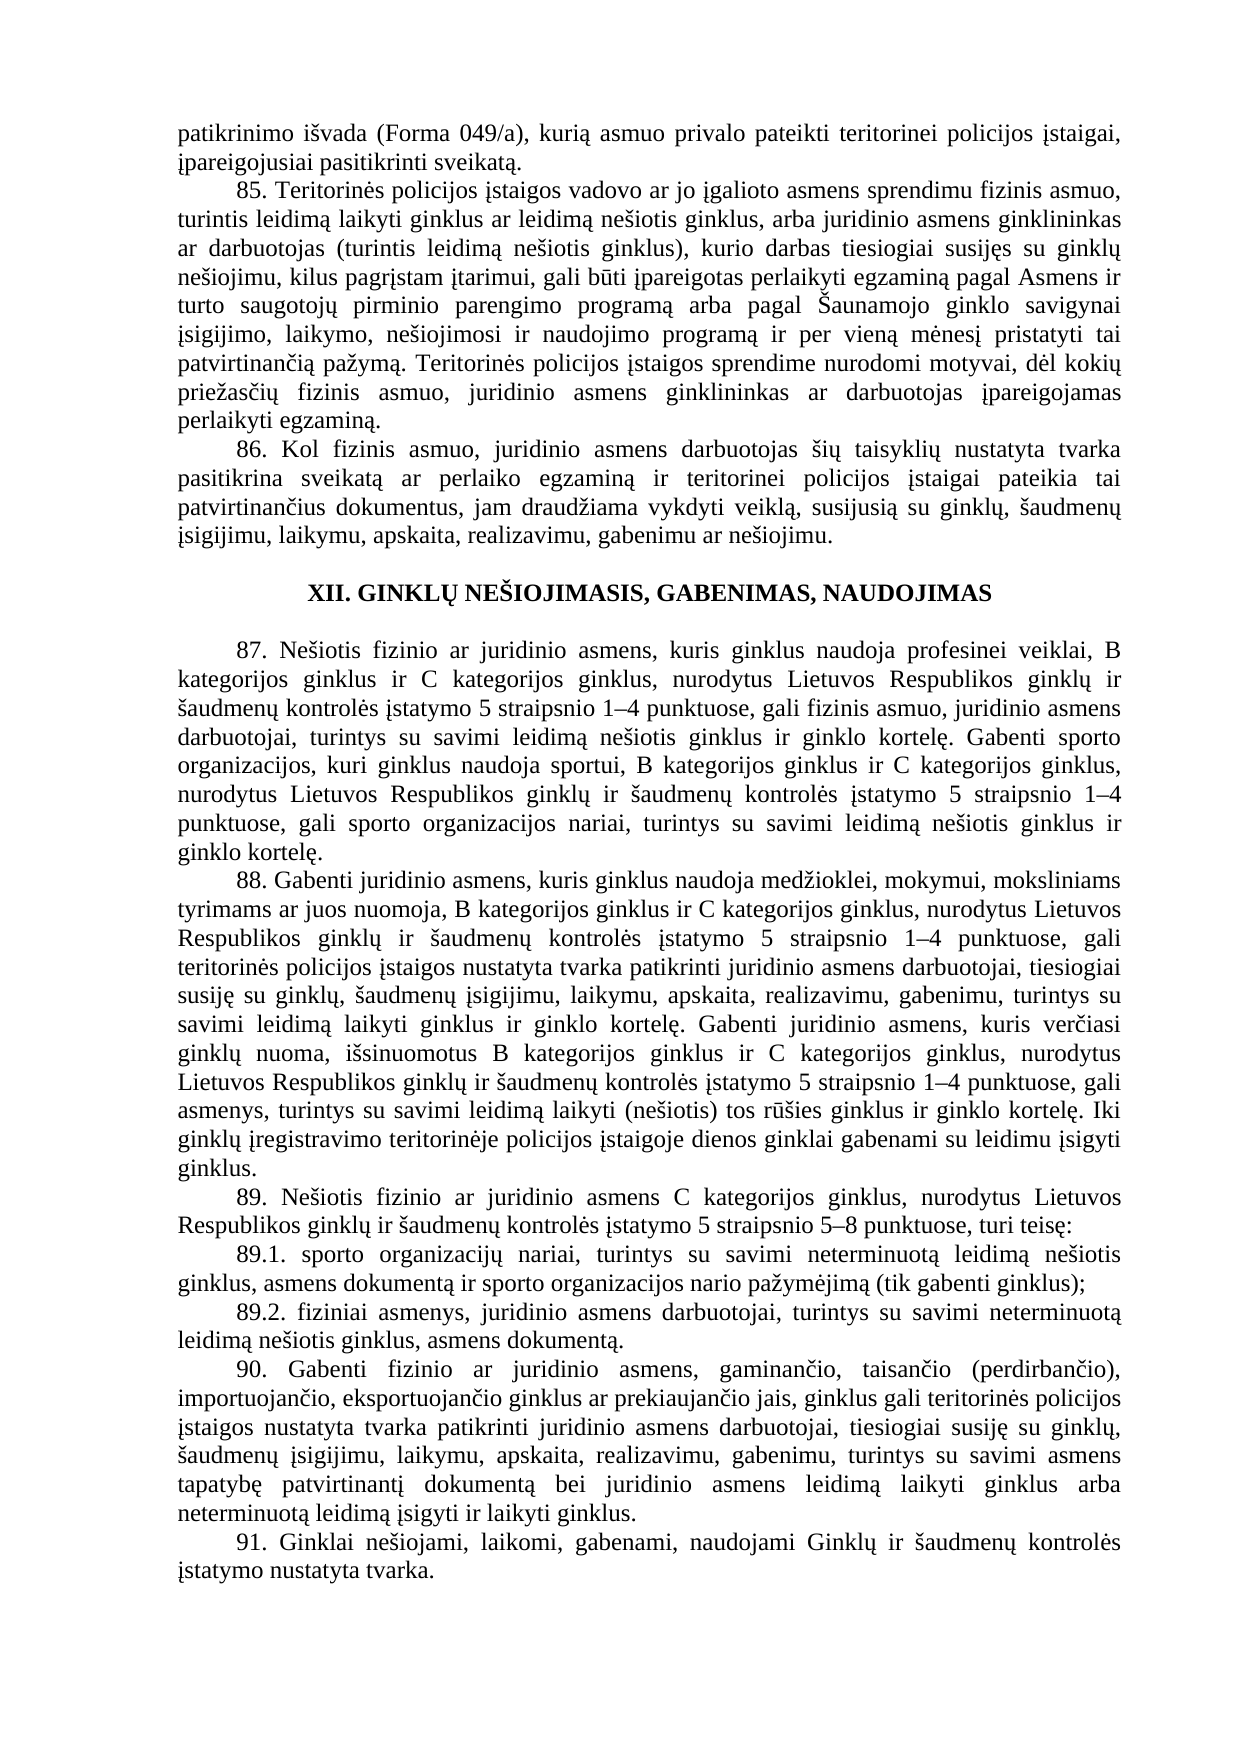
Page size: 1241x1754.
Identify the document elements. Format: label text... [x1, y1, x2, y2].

text 89.1. sporto organizacijų nariai, turintys su savimi neterminuotą leidimą nešiotis ginklus, asmens dokumentą ir sporto organizacijos nario pažymėjimą (tik gabenti ginklus); [177, 1239, 1122, 1297]
text 90. Gabenti fizinio ar juridinio asmens, gaminančio, taisančio (perdirbančio), importuojančio, eksportuojančio ginklus ar prekiaujančio jais, ginklus gali teritorinės policijos įstaigos nustatyta tvarka patikrinti juridinio asmens darbuotojai, tiesiogiai susiję su ginklų, šaudmenų įsigijimu, laikymu, apskaita, realizavimu, gabenimu, turintys su savimi asmens tapatybę patvirtinantį dokumentą bei juridinio asmens leidimą laikyti ginklus arba neterminuotą leidimą įsigyti ir laikyti ginklus. [177, 1354, 1122, 1527]
text patikrinimo išvada (Forma 049/a), kurią asmuo privalo pateikti teritorinei policijos įstaigai, įpareigojusiai pasitikrinti sveikatą. [177, 118, 1122, 176]
text 91. Ginklai nešiojami, laikomi, gabenami, naudojami Ginklų ir šaudmenų kontrolės įstatymo nustatyta tvarka. [177, 1527, 1122, 1584]
text 89.2. fiziniai asmenys, juridinio asmens darbuotojai, turintys su savimi neterminuotą leidimą nešiotis ginklus, asmens dokumentą. [177, 1297, 1122, 1354]
text 88. Gabenti juridinio asmens, kuris ginklus naudoja medžioklei, mokymui, moksliniams tyrimams ar juos nuomoja, B kategorijos ginklus ir C kategorijos ginklus, nurodytus Lietuvos Respublikos ginklų ir šaudmenų kontrolės įstatymo 5 straipsnio 1–4 punktuose, gali teritorinės policijos įstaigos nustatyta tvarka patikrinti juridinio asmens darbuotojai, tiesiogiai susiję su ginklų, šaudmenų įsigijimu, laikymu, apskaita, realizavimu, gabenimu, turintys su savimi leidimą laikyti ginklus ir ginklo kortelę. Gabenti juridinio asmens, kuris verčiasi ginklų nuoma, išsinuomotus B kategorijos ginklus ir C kategorijos ginklus, nurodytus Lietuvos Respublikos ginklų ir šaudmenų kontrolės įstatymo 5 straipsnio 1–4 punktuose, gali asmenys, turintys su savimi leidimą laikyti (nešiotis) tos rūšies ginklus ir ginklo kortelę. Iki ginklų įregistravimo teritorinėje policijos įstaigoje dienos ginklai gabenami su leidimu įsigyti ginklus. [177, 866, 1122, 1182]
text XII. GINKLŲ NEŠIOJIMASIS, GABENIMAS, NAUDOJIMAS [177, 578, 1122, 607]
text 86. Kol fizinis asmuo, juridinio asmens darbuotojas šių taisyklių nustatyta tvarka pasitikrina sveikatą ar perlaiko egzaminą ir teritorinei policijos įstaigai pateikia tai patvirtinančius dokumentus, jam draudžiama vykdyti veiklą, susijusią su ginklų, šaudmenų įsigijimu, laikymu, apskaita, realizavimu, gabenimu ar nešiojimu. [177, 434, 1122, 549]
text 89. Nešiotis fizinio ar juridinio asmens C kategorijos ginklus, nurodytus Lietuvos Respublikos ginklų ir šaudmenų kontrolės įstatymo 5 straipsnio 5–8 punktuose, turi teisę: [177, 1182, 1122, 1239]
text 85. Teritorinės policijos įstaigos vadovo ar jo įgalioto asmens sprendimu fizinis asmuo, turintis leidimą laikyti ginklus ar leidimą nešiotis ginklus, arba juridinio asmens ginklininkas ar darbuotojas (turintis leidimą nešiotis ginklus), kurio darbas tiesiogiai susijęs su ginklų nešiojimu, kilus pagrįstam įtarimui, gali būti įpareigotas perlaikyti egzaminą pagal Asmens ir turto saugotojų pirminio parengimo programą arba pagal Šaunamojo ginklo savigynai įsigijimo, laikymo, nešiojimosi ir naudojimo programą ir per vieną mėnesį pristatyti tai patvirtinančią pažymą. Teritorinės policijos įstaigos sprendime nurodomi motyvai, dėl kokių priežasčių fizinis asmuo, juridinio asmens ginklininkas ar darbuotojas įpareigojamas perlaikyti egzaminą. [177, 176, 1122, 434]
text 87. Nešiotis fizinio ar juridinio asmens, kuris ginklus naudoja profesinei veiklai, B kategorijos ginklus ir C kategorijos ginklus, nurodytus Lietuvos Respublikos ginklų ir šaudmenų kontrolės įstatymo 5 straipsnio 1–4 punktuose, gali fizinis asmuo, juridinio asmens darbuotojai, turintys su savimi leidimą nešiotis ginklus ir ginklo kortelę. Gabenti sporto organizacijos, kuri ginklus naudoja sportui, B kategorijos ginklus ir C kategorijos ginklus, nurodytus Lietuvos Respublikos ginklų ir šaudmenų kontrolės įstatymo 5 straipsnio 1–4 punktuose, gali sporto organizacijos nariai, turintys su savimi leidimą nešiotis ginklus ir ginklo kortelę. [177, 636, 1122, 866]
